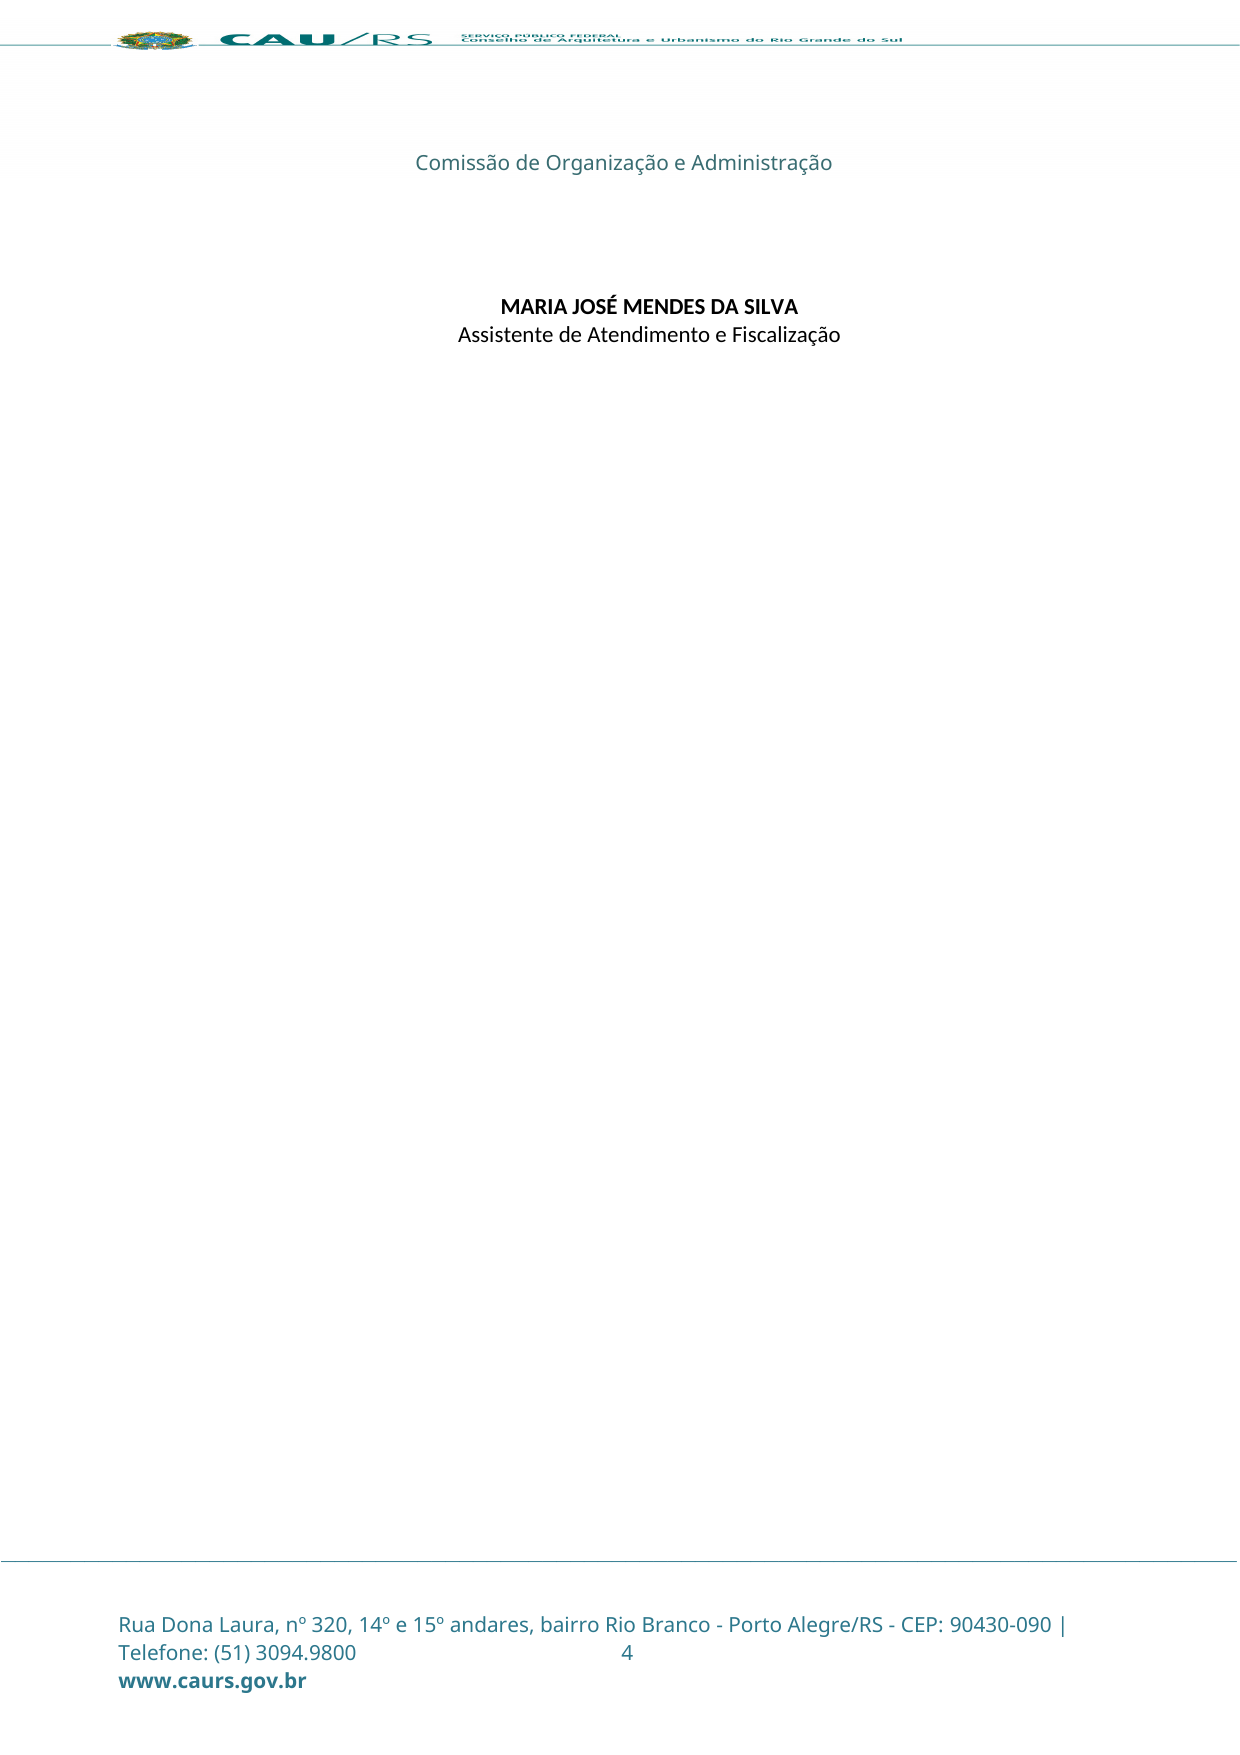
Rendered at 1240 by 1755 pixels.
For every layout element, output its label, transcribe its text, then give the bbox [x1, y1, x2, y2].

text Assistente de Atendimento e Fiscalização [177, 320, 1121, 348]
text MARIA JOSÉ MENDES DA SILVA [177, 292, 1121, 320]
